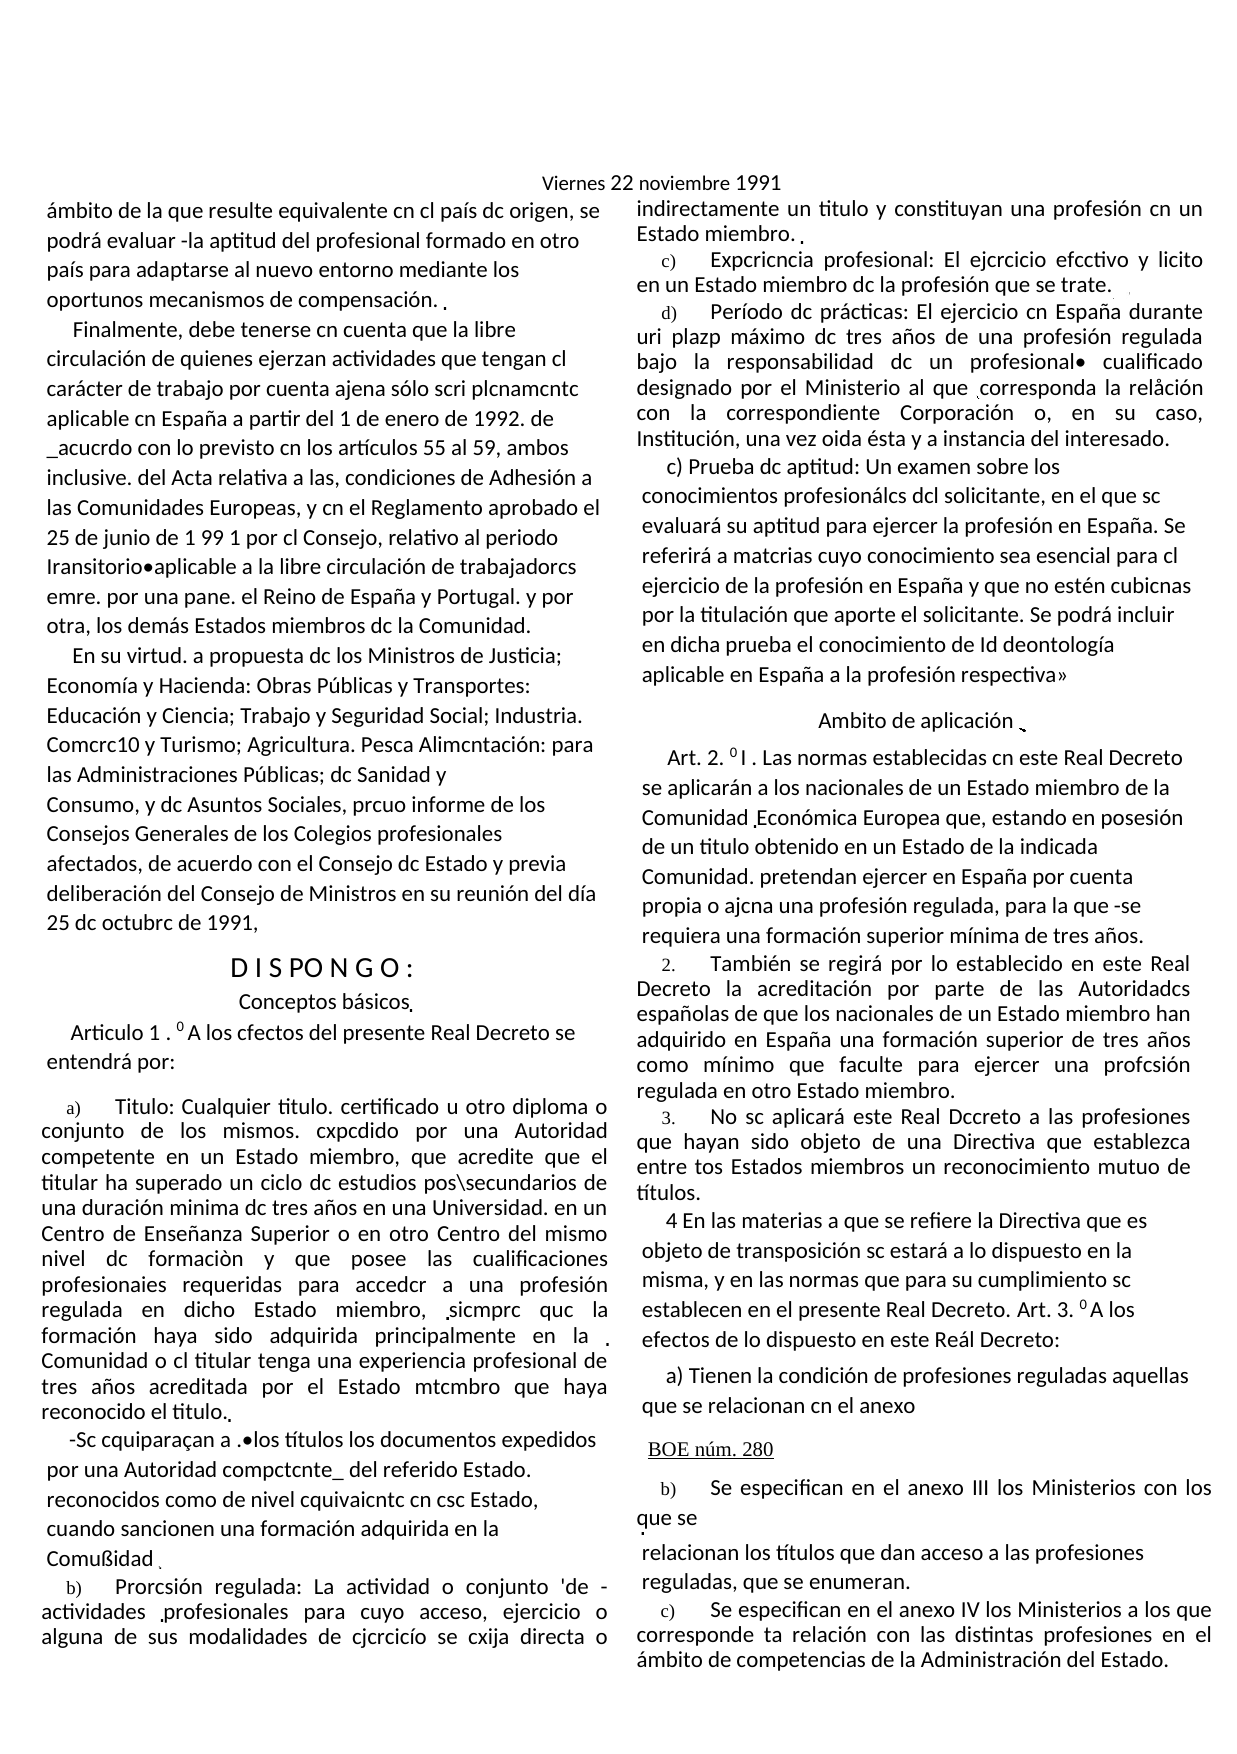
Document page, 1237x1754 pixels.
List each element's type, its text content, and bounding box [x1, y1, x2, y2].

text Consumo, y dc Asuntos Sociales, prcuo informe de los Consejos Generales de los Colegios profesionales afectados, de acuerdo con el Consejo dc Estado y previa deliberación del Consejo de Ministros en su reunión del día 25 dc octubrc de 1991, [46, 790, 601, 937]
text ámbito de la que resulte equivalente cn cl país dc origen, se podrá evaluar -la aptitud del profesional formado en otro país para adaptarse al nuevo entorno mediante los oportunos mecanismos de compensación. [46, 196, 603, 313]
list Prorcsión regulada: La actividad o conjunto 'de - actividades profesionales para cuyo acceso, ejercicio o alguna de sus modalidades de cjcrcicío se cxija directa o [41, 1574, 609, 1650]
text D I S PO N G O : [41, 949, 603, 985]
list No sc aplicará este Real Dccreto a las profesiones que hayan sido objeto de una Directiva que establezca entre tos Estados miembros un reconocimiento mutuo de títulos. [636, 1104, 1191, 1206]
list Titulo: Cualquier titulo. certificado u otro diploma o conjunto de los mismos. cxpcdido por una Autoridad competente en un Estado miembro, que acredite que el titular ha superado un ciclo dc estudios pos\secundarios de una duración minima dc tres años en una Universidad. en un Centro de Enseñanza Superior o en otro Centro del mismo nivel dc formaciòn y que posee las cualificaciones profesionaies requeridas para accedcr a una profesión regulada en dicho Estado miembro, sicmprc quc la formación haya sido adquirida principalmente en la Comunidad o cl titular tenga una experiencia profesional de tres años acreditada por el Estado mtcmbro que haya reconocido el titulo. [41, 1094, 609, 1425]
list También se regirá por lo establecido en este Real Decreto la acreditación por parte de las Autoridadcs españolas de que los nacionales de un Estado miembro han adquirido en España una formación superior de tres años como mínimo que faculte para ejercer una profcsión regulada en otro Estado miembro. [636, 951, 1191, 1104]
text Ambito de aplicación [741, 706, 1103, 734]
list Se especifican en el anexo III los Ministerios con los que se [636, 1473, 1212, 1531]
text En su virtud. a propuesta dc los Ministros de Justicia; Economía y Hacienda: Obras Públicas y Transportes: Educación y Ciencia; Trabajo y Seguridad Social; Industria. Comcrc10 y Turismo; Agricultura. Pesca Alimcntación: para las Administraciones Públicas; dc Sanidad y [46, 641, 601, 788]
text 4 En las materias a que se refiere la Directiva que es objeto de transposición sc estará a lo dispuesto en la misma, y en las normas que para su cumplimiento sc establecen en el presente Real Decreto. Art. 3. 0 A los efectos de lo dispuesto en este Reál Decreto: [642, 1206, 1190, 1353]
list Período dc prácticas: El ejercicio cn España durante uri plazp máximo dc tres años de una profesión regulada bajo la responsabilidad dc un profesional• cualificado designado por el Ministerio al que corresponda la relåción con la correspondiente Corporación o, en su caso, Institución, una vez oida ésta y a instancia del interesado. [636, 299, 1204, 452]
text c) Prueba dc aptitud: Un examen sobre los conocimientos profesionálcs dcl solicitante, en el que sc evaluará su aptitud para ejercer la profesión en España. Se referirá a matcrias cuyo conocimiento sea esencial para cl ejercicio de la profesión en España y que no estén cubicnas por la titulación que aporte el solicitante. Se podrá incluir en dicha prueba el conocimiento de Id deontología aplicable en España a la profesión respectiva» [642, 452, 1193, 688]
list Expcricncia profesional: El ejcrcicio efcctivo y licito en un Estado miembro dc la profesión que se trate. [636, 247, 1204, 299]
text a) Tienen la condición de profesiones reguladas aquellas que se relacionan cn el anexo [642, 1361, 1211, 1419]
list Se especifican en el anexo IV los Ministerios a los que corresponde ta relación con las distintas profesiones en el ámbito de competencias de la Administración del Estado. [636, 1597, 1212, 1673]
text Finalmente, debe tenerse cn cuenta que la libre circulación de quienes ejerzan actividades que tengan cl carácter de trabajo por cuenta ajena sólo scri plcnamcntc aplicable cn España a partir del 1 de enero de 1992. de _acucrdo con lo previsto cn los artículos 55 al 59, ambos inclusive. del Acta relativa a las, condiciones de Adhesión a las Comunidades Europeas, y cn el Reglamento aprobado el 25 de junio de 1 99 1 por cl Consejo, relativo al periodo Iransitorio•aplicable a la libre circulación de trabajadorcs emre. por una pane. el Reino de España y Portugal. y por otra, los demás Estados miembros dc la Comunidad. [46, 315, 602, 640]
subtitle BOE núm. 280 [648, 1437, 1213, 1461]
text -Sc cquiparaçan a .•los títulos los documentos expedidos por una Autoridad compctcnte_ del referido Estado. reconocidos como de nivel cquivaicntc cn csc Estado, cuando sancionen una formación adquirida en la Comußidad [46, 1425, 599, 1572]
text Conceptos básicos [41, 987, 609, 1015]
list indirectamente un titulo y constituyan una profesión cn un Estado miembro. [636, 196, 1204, 247]
text relacionan los títulos que dan acceso a las profesiones reguladas, que se enumeran. [642, 1538, 1211, 1595]
text Articulo 1 . 0 A los cfectos del presente Real Decreto se entendrá por: [46, 1018, 616, 1075]
text Art. 2. 0 I . Las normas establecidas cn este Real Decreto se aplicarán a los nacionales de un Estado miembro de la Comunidad Económica Europea que, estando en posesión de un titulo obtenido en un Estado de la indicada Comunidad. pretendan ejercer en España por cuenta propia o ajcna una profesión regulada, para la que -se requiera una formación superior mínima de tres años. [642, 743, 1198, 949]
